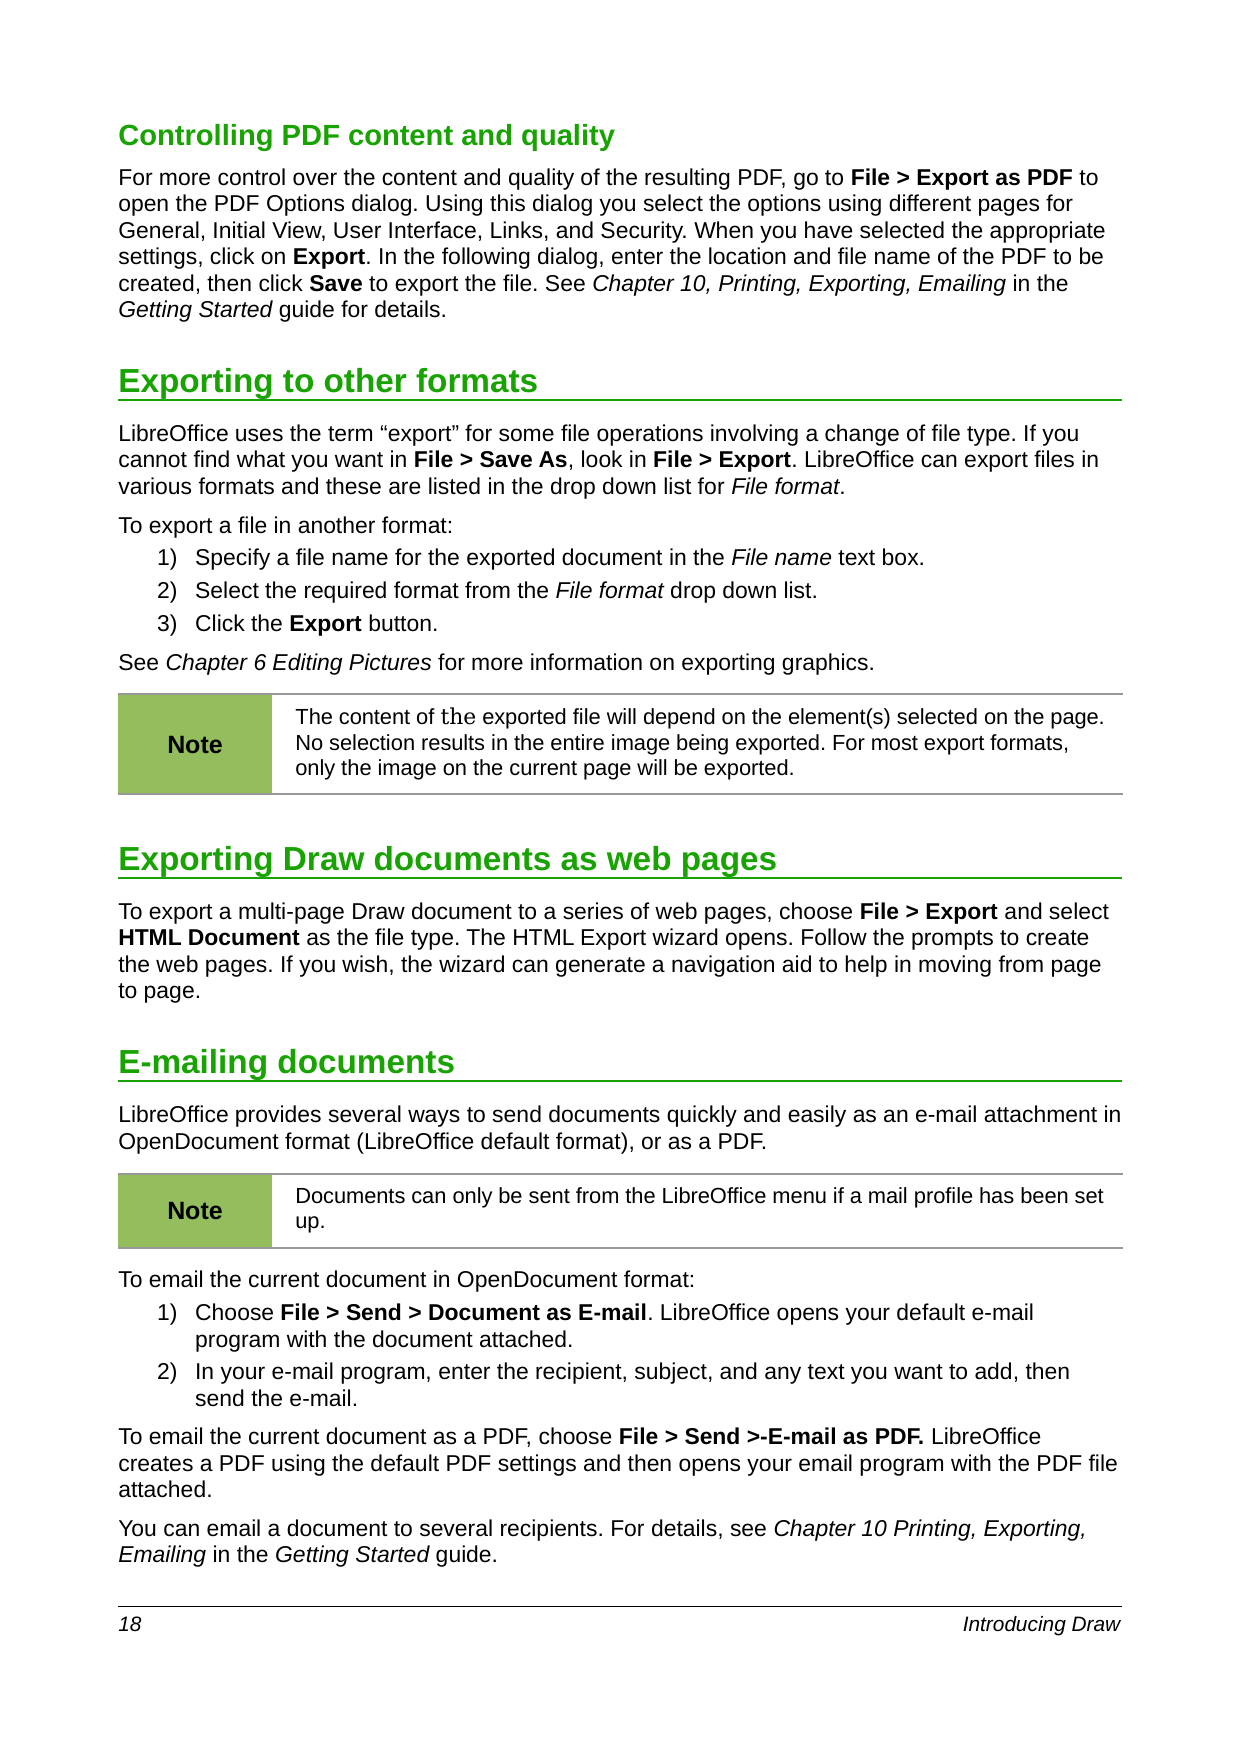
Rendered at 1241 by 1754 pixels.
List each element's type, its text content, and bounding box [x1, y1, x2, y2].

text LibreOffice uses the term “export” for some file operations involving a change of file type. If you cannot find what you want in File > Save As, look in File > Export. LibreOffice can export files in various formats and these are listed in the drop down list for File format. [118, 420, 1122, 499]
text See Chapter 6 Editing Pictures for more information on exporting graphics. [118, 648, 1122, 675]
text You can email a document to several recipients. For details, see Chapter 10 Printing, Exporting, Emailing in the Getting Started guide. [118, 1515, 1122, 1568]
subtitle Controlling PDF content and quality [118, 118, 1122, 152]
list In your e-mail program, enter the recipient, subject, and any text you want to add, then send the e-mail. [177, 1358, 1122, 1411]
text To email the current document as a PDF, choose File > Send >-E-mail as PDF. LibreOffice creates a PDF using the default PDF settings and then opens your email program with the PDF file attached. [118, 1423, 1122, 1502]
table_header Documents can only be sent from the LibreOffice menu if a mail profile has been set up. [272, 1175, 1122, 1247]
subtitle Exporting Draw documents as web pages [118, 839, 1122, 877]
list To email the current document in OpenDocument format: [118, 1266, 1122, 1293]
subtitle E-mailing documents [118, 1042, 1122, 1080]
text LibreOffice provides several ways to send documents quickly and easily as an e-mail attachment in OpenDocument format (LibreOffice default format), or as a PDF. [118, 1101, 1122, 1154]
list Choose File > Send > Document as E-mail. LibreOffice opens your default e-mail program with the document attached. [177, 1299, 1122, 1352]
list To export a file in another format: [118, 512, 1122, 538]
table_header Note [118, 695, 272, 793]
list Select the required format from the File format drop down list. [177, 577, 1122, 603]
table_header The content of the exported file will depend on the element(s) selected on the page. No selection results in the entire image being exported. For most export formats, only the image on the current page will be exported. [272, 695, 1122, 793]
text To export a multi-page Draw document to a series of web pages, choose File > Export and select HTML Document as the file type. The HTML Export wizard opens. Follow the prompts to create the web pages. If you wish, the wizard can generate a navigation aid to help in moving from page to page. [118, 898, 1122, 1003]
text For more control over the content and quality of the resulting PDF, go to File > Export as PDF to open the PDF Options dialog. Using this dialog you select the options using different pages for General, Initial View, User Interface, Links, and Security. When you have selected the appropriate settings, click on Export. In the following dialog, enter the location and file name of the PDF to be created, then click Save to export the file. See Chapter 10, Printing, Exporting, Emailing in the Getting Started guide for details. [118, 164, 1122, 322]
subtitle Exporting to other formats [118, 361, 1122, 399]
list Specify a file name for the exported document in the File name text box. [177, 544, 1122, 571]
list Click the Export button. [177, 609, 1122, 636]
table_header Note [118, 1175, 272, 1247]
